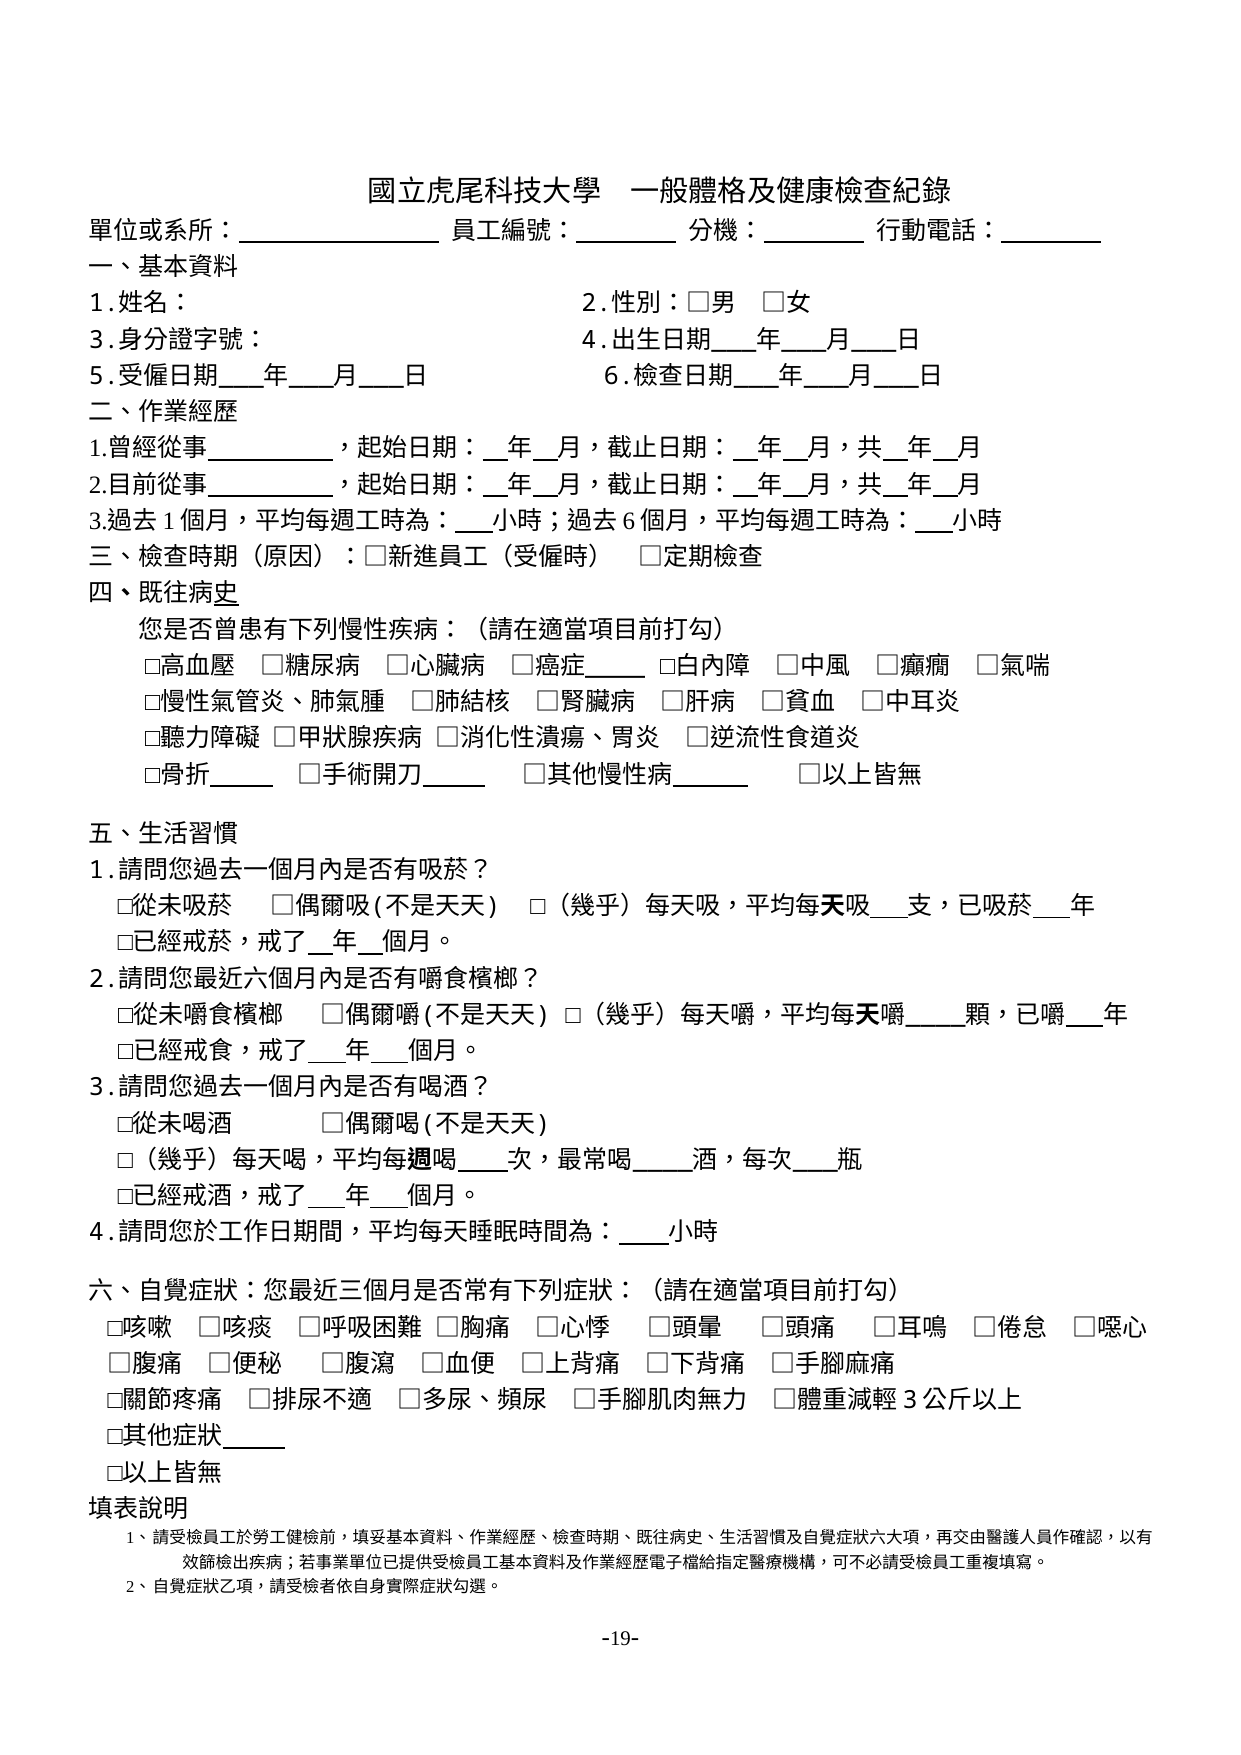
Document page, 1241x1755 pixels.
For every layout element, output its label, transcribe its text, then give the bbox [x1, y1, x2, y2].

text □已經戒食，戒了 年 個月。 [118, 1031, 1153, 1067]
list 請受檢員工於勞工健檢前，填妥基本資料、作業經歷、檢查時期、既往病史、生活習慣及自覺症狀六大項，再交由醫護人員作確認，以有效篩檢出疾病；若事業單位已提供受檢員工基本資料及作業經歷電子檔給指定醫療機構，可不必請受檢員工重複填寫。 [126, 1524, 1153, 1573]
text □已經戒酒，戒了 年 個月。 [118, 1176, 1153, 1212]
text 5.受僱日期___年___月___日 6.檢查日期___年___月___日 [89, 355, 1153, 392]
text 三、檢查時期（原因）：□新進員工（受僱時） □定期檢查 [89, 537, 1230, 573]
text □已經戒菸，戒了 年 個月。 [118, 922, 1153, 958]
text 1.曾經從事 ，起始日期： 年 月，截止日期： 年 月，共 年 月 [89, 428, 1153, 464]
text 六、自覺症狀：您最近三個月是否常有下列症狀：（請在適當項目前打勾） [89, 1271, 1153, 1307]
text 3.身分證字號： 4.出生日期___年___月___日 [89, 319, 1153, 355]
text 單位或系所： 員工編號： 分機： 行動電話： [89, 210, 1153, 247]
text 1.姓名： 2.性別：□男 □女 [89, 283, 1153, 319]
text 4.請問您於工作日期間，平均每天睡眠時間為： 小時 [89, 1212, 1153, 1248]
text □從未喝酒 □偶爾喝(不是天天) [118, 1103, 1153, 1139]
text 二、作業經歷 [89, 392, 1153, 428]
text 1.請問您過去一個月內是否有吸菸？ [89, 849, 1153, 886]
text □以上皆無 [107, 1452, 1163, 1488]
text □（幾乎）每天喝，平均每週喝 次，最常喝____酒，每次___瓶 [118, 1139, 1153, 1176]
text 2.目前從事 ，起始日期： 年 月，截止日期： 年 月，共 年 月 [89, 464, 1153, 500]
text 四、既往病史 [89, 573, 1153, 609]
text 國立虎尾科技大學 一般體格及健康檢查紀錄 [89, 168, 1230, 210]
text □聽力障礙 □甲狀腺疾病 □消化性潰瘍、胃炎 □逆流性食道炎 [89, 718, 1163, 754]
text 2.請問您最近六個月內是否有嚼食檳榔？ [89, 958, 1153, 994]
text □高血壓 □糖尿病 □心臟病 □癌症____ □白內障 □中風 □癲癇 □氣喘 [89, 645, 1163, 682]
text □慢性氣管炎、肺氣腫 □肺結核 □腎臟病 □肝病 □貧血 □中耳炎 [89, 682, 1163, 718]
text 填表說明 [89, 1488, 1153, 1524]
text □關節疼痛 □排尿不適 □多尿、頻尿 □手腳肌肉無力 □體重減輕3公斤以上 [107, 1379, 1163, 1416]
text 3.請問您過去一個月內是否有喝酒？ [89, 1067, 1153, 1103]
list 自覺症狀乙項，請受檢者依自身實際症狀勾選。 [126, 1573, 1153, 1597]
text □骨折 □手術開刀 □其他慢性病 □以上皆無 [89, 754, 1163, 790]
text □其他症狀 [107, 1416, 1163, 1452]
text 3.過去1個月，平均每週工時為： 小時；過去6個月，平均每週工時為： 小時 [89, 500, 1153, 537]
text □從未嚼食檳榔 □偶爾嚼(不是天天) □（幾乎）每天嚼，平均每天嚼____顆，已嚼 年 [118, 994, 1153, 1031]
text 五、生活習慣 [89, 813, 1153, 849]
text □咳嗽 □咳痰 □呼吸困難 □胸痛 □心悸 □頭暈 □頭痛 □耳鳴 □倦怠 □噁心 □腹痛 □便秘 □腹瀉 □血便 □上背痛 □下背痛 □手腳麻痛 [107, 1307, 1163, 1379]
text 您是否曾患有下列慢性疾病：（請在適當項目前打勾） [89, 609, 1153, 645]
text □從未吸菸 □偶爾吸(不是天天) □（幾乎）每天吸，平均每天吸 支，已吸菸 年 [118, 886, 1153, 922]
text 一、基本資料 [89, 247, 1153, 283]
